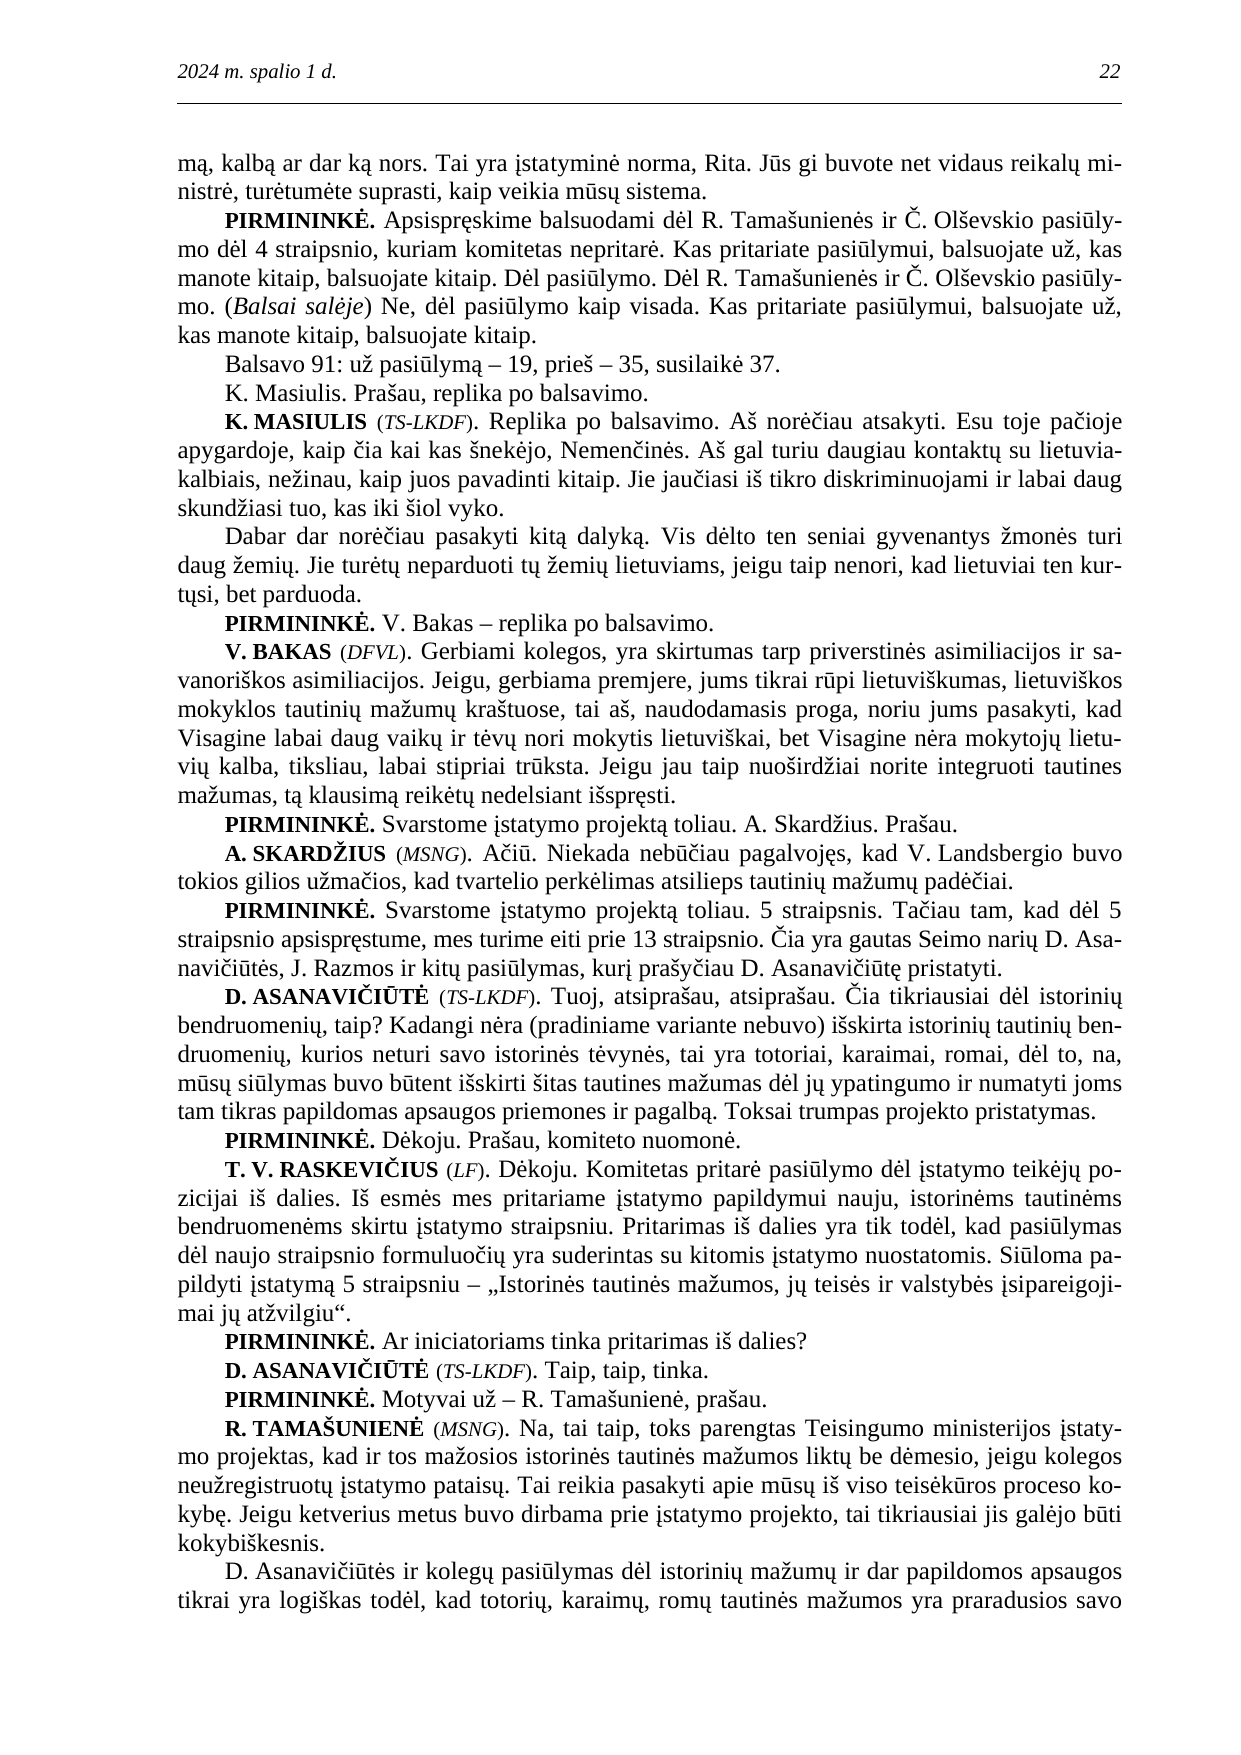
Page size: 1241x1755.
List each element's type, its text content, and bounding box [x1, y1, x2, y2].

text R. TAMAŠUNIENĖ (MSNG). Na, tai taip, toks pa­reng­tas Tei­sin­gu­mo mi­nis­te­ri­jos įsta­ty­mo pro­jek­tas, kad ir tos ma­žo­sios is­to­ri­nės tau­ti­nės ma­žu­mos lik­tų be dė­me­sio, jei­gu ko­le­gos ne­už­re­gist­ruo­tų įsta­ty­mo pa­tai­sų. Tai rei­kia pa­sa­ky­ti apie mū­sų iš vi­so tei­sė­kū­ros pro­ce­so ko­ky­bę. Jei­gu ket­ve­rius me­tus bu­vo dir­ba­ma prie įsta­ty­mo pro­jek­to, tai tik­riau­siai jis ga­lė­jo bū­ti ko­ky­biš­kes­nis. [177, 1413, 1122, 1556]
text PIRMININKĖ. Svars­to­me įsta­ty­mo pro­jek­tą to­liau. 5 straips­nis. Ta­čiau tam, kad dėl 5 straips­nio ap­si­spręs­tu­me, mes tu­ri­me ei­ti prie 13 straips­nio. Čia yra gau­tas Sei­mo na­rių D. Asa­na­vi­čiū­tės, J. Raz­mos ir ki­tų pa­siū­ly­mas, ku­rį pra­šy­čiau D. Asa­na­vi­čiū­tę pri­sta­ty­ti. [177, 895, 1122, 981]
text K. Ma­siu­lis. Pra­šau, re­pli­ka po bal­sa­vi­mo. [177, 378, 1122, 406]
text D. ASANAVIČIŪTĖ (TS-LKDF). Taip, taip, tin­ka. [177, 1355, 1122, 1384]
text V. BAKAS (DFVL). Ger­bia­mi ko­le­gos, yra skir­tu­mas tarp pri­vers­ti­nės asi­mi­lia­ci­jos ir sa­va­no­riš­kos asi­mi­lia­ci­jos. Jei­gu, ger­bia­ma prem­je­re, jums tik­rai rū­pi lie­tu­viš­ku­mas, lie­tu­viš­kos mo­kyk­los tau­ti­nių ma­žu­mų kraš­tuo­se, tai aš, nau­do­da­ma­sis pro­ga, no­riu jums pa­sa­ky­ti, kad Vi­sa­gi­ne la­bai daug vai­kų ir tė­vų no­ri mo­ky­tis lie­tu­viš­kai, bet Vi­sa­gi­ne nė­ra mo­ky­to­jų lie­tu­vių kal­ba, tiks­liau, la­bai stip­riai trūks­ta. Jei­gu jau taip nuo­šir­džiai no­ri­te in­teg­ruo­ti tau­ti­nes ma­žu­mas, tą klau­si­mą rei­kė­tų ne­del­siant iš­spręs­ti. [177, 636, 1122, 809]
text A. SKARDŽIUS (MSNG). Ačiū. Nie­ka­da ne­bū­čiau pa­gal­vo­jęs, kad V. Land­sber­gio bu­vo to­kios gi­lios už­ma­čios, kad tvar­te­lio per­kė­li­mas at­si­lieps tau­ti­nių ma­žu­mų pa­dė­čiai. [177, 838, 1122, 895]
text PIRMININKĖ. Ap­si­spręs­ki­me bal­suo­da­mi dėl R. Ta­ma­šu­nie­nės ir Č. Ol­šev­skio pa­siū­ly­mo dėl 4 straips­nio, ku­riam ko­mi­te­tas ne­pri­ta­rė. Kas pri­ta­ria­te pa­siū­ly­mui, bal­suo­ja­te už, kas ma­no­te ki­taip, bal­suo­ja­te ki­taip. Dėl pa­siū­ly­mo. Dėl R. Ta­ma­šu­nie­nės ir Č. Ol­šev­skio pa­siū­ly­mo. (Bal­sai sa­lė­je) Ne, dėl pa­siū­ly­mo kaip vi­sa­da. Kas pri­ta­ria­te pa­siū­ly­mui, bal­suo­ja­te už, kas ma­no­te ki­taip, bal­suo­ja­te ki­taip. [177, 205, 1122, 349]
text PIRMININKĖ. Mo­ty­vai už – R. Ta­ma­šu­nie­nė, pra­šau. [177, 1384, 1122, 1413]
text PIRMININKĖ. Dė­ko­ju. Pra­šau, ko­mi­te­to nuo­mo­nė. [177, 1125, 1122, 1154]
text T. V. RASKEVIČIUS (LF). Dė­ko­ju. Ko­mi­te­tas pri­ta­rė pa­siū­ly­mo dėl įsta­ty­mo tei­kė­jų po­zi­ci­jai iš da­lies. Iš es­mės mes pri­ta­ria­me įsta­ty­mo pa­pil­dy­mui nau­ju, is­to­ri­nėms tau­ti­nėms ben­druo­me­nėms skir­tu įsta­ty­mo straips­niu. Pri­ta­ri­mas iš da­lies yra tik to­dėl, kad pa­siū­ly­mas dėl nau­jo straips­nio for­mu­luo­čių yra su­de­rin­tas su ki­to­mis įsta­ty­mo nuo­sta­to­mis. Siū­lo­ma pa­pil­dy­ti įsta­ty­mą 5 straips­niu – „Is­to­ri­nės tau­ti­nės ma­žu­mos, jų tei­sės ir vals­ty­bės įsi­pa­rei­go­ji­mai jų at­žvil­giu“. [177, 1154, 1122, 1326]
text PIRMININKĖ. Svars­to­me įsta­ty­mo pro­jek­tą to­liau. A. Skar­džius. Pra­šau. [177, 809, 1122, 838]
text PIRMININKĖ. V. Ba­kas – re­pli­ka po bal­sa­vi­mo. [177, 608, 1122, 636]
text D. ASANAVIČIŪTĖ (TS-LKDF). Tuoj, at­si­pra­šau, at­si­pra­šau. Čia tik­riau­siai dėl is­to­ri­nių ben­druo­me­nių, taip? Ka­dan­gi nė­ra (pra­di­nia­me va­rian­te ne­bu­vo) iš­skir­ta is­to­ri­nių tau­ti­nių ben­druo­me­nių, ku­rios ne­tu­ri sa­vo is­to­ri­nės tė­vy­nės, tai yra to­to­riai, ka­rai­mai, ro­mai, dėl to, na, mū­sų siū­ly­mas bu­vo bū­tent iš­skir­ti ši­tas tau­ti­nes ma­žu­mas dėl jų ypa­tin­gu­mo ir nu­ma­ty­ti joms tam tik­ras pa­pil­do­mas ap­sau­gos prie­mo­nes ir pa­gal­bą. Tok­sai trum­pas pro­jek­to pri­sta­ty­mas. [177, 981, 1122, 1125]
text K. MASIULIS (TS-LKDF). Re­pli­ka po bal­sa­vi­mo. Aš no­rė­čiau at­sa­ky­ti. Esu to­je pa­čio­je apy­gar­do­je, kaip čia kai kas šne­kė­jo, Ne­men­či­nės. Aš gal tu­riu dau­giau kon­tak­tų su lie­tu­via­kal­biais, ne­ži­nau, kaip juos pa­va­din­ti ki­taip. Jie jau­čia­si iš tik­ro dis­kri­mi­nuo­ja­mi ir la­bai daug skun­džia­si tuo, kas iki šiol vy­ko. [177, 406, 1122, 521]
text D. Asa­na­vi­čiū­tės ir ko­le­gų pa­siū­ly­mas dėl is­to­ri­nių ma­žu­mų ir dar pa­pil­do­mos ap­sau­gos tik­rai yra lo­giš­kas to­dėl, kad to­to­rių, ka­rai­mų, ro­mų tau­ti­nės ma­žu­mos yra pra­ra­du­sios sa­vo [177, 1556, 1122, 1614]
text PIRMININKĖ. Ar ini­cia­to­riams tin­ka pri­ta­ri­mas iš da­lies? [177, 1326, 1122, 1355]
text mą, kal­bą ar dar ką nors. Tai yra įsta­ty­mi­nė nor­ma, Ri­ta. Jūs gi bu­vo­te net vi­daus rei­ka­lų mi­nist­rė, tu­rė­tu­mė­te su­pras­ti, kaip vei­kia mū­sų sis­te­ma. [177, 148, 1122, 205]
text Da­bar dar no­rė­čiau pa­sa­ky­ti ki­tą da­ly­ką. Vis dėl­to ten se­niai gy­ve­nan­tys žmo­nės tu­ri daug že­mių. Jie tu­rė­tų ne­par­duo­ti tų že­mių lie­tu­viams, jei­gu taip ne­no­ri, kad lie­tu­viai ten kur­tų­si, bet par­duo­da. [177, 521, 1122, 608]
text Bal­sa­vo 91: už pa­siū­ly­mą – 19, prieš – 35, su­si­lai­kė 37. [177, 349, 1122, 378]
